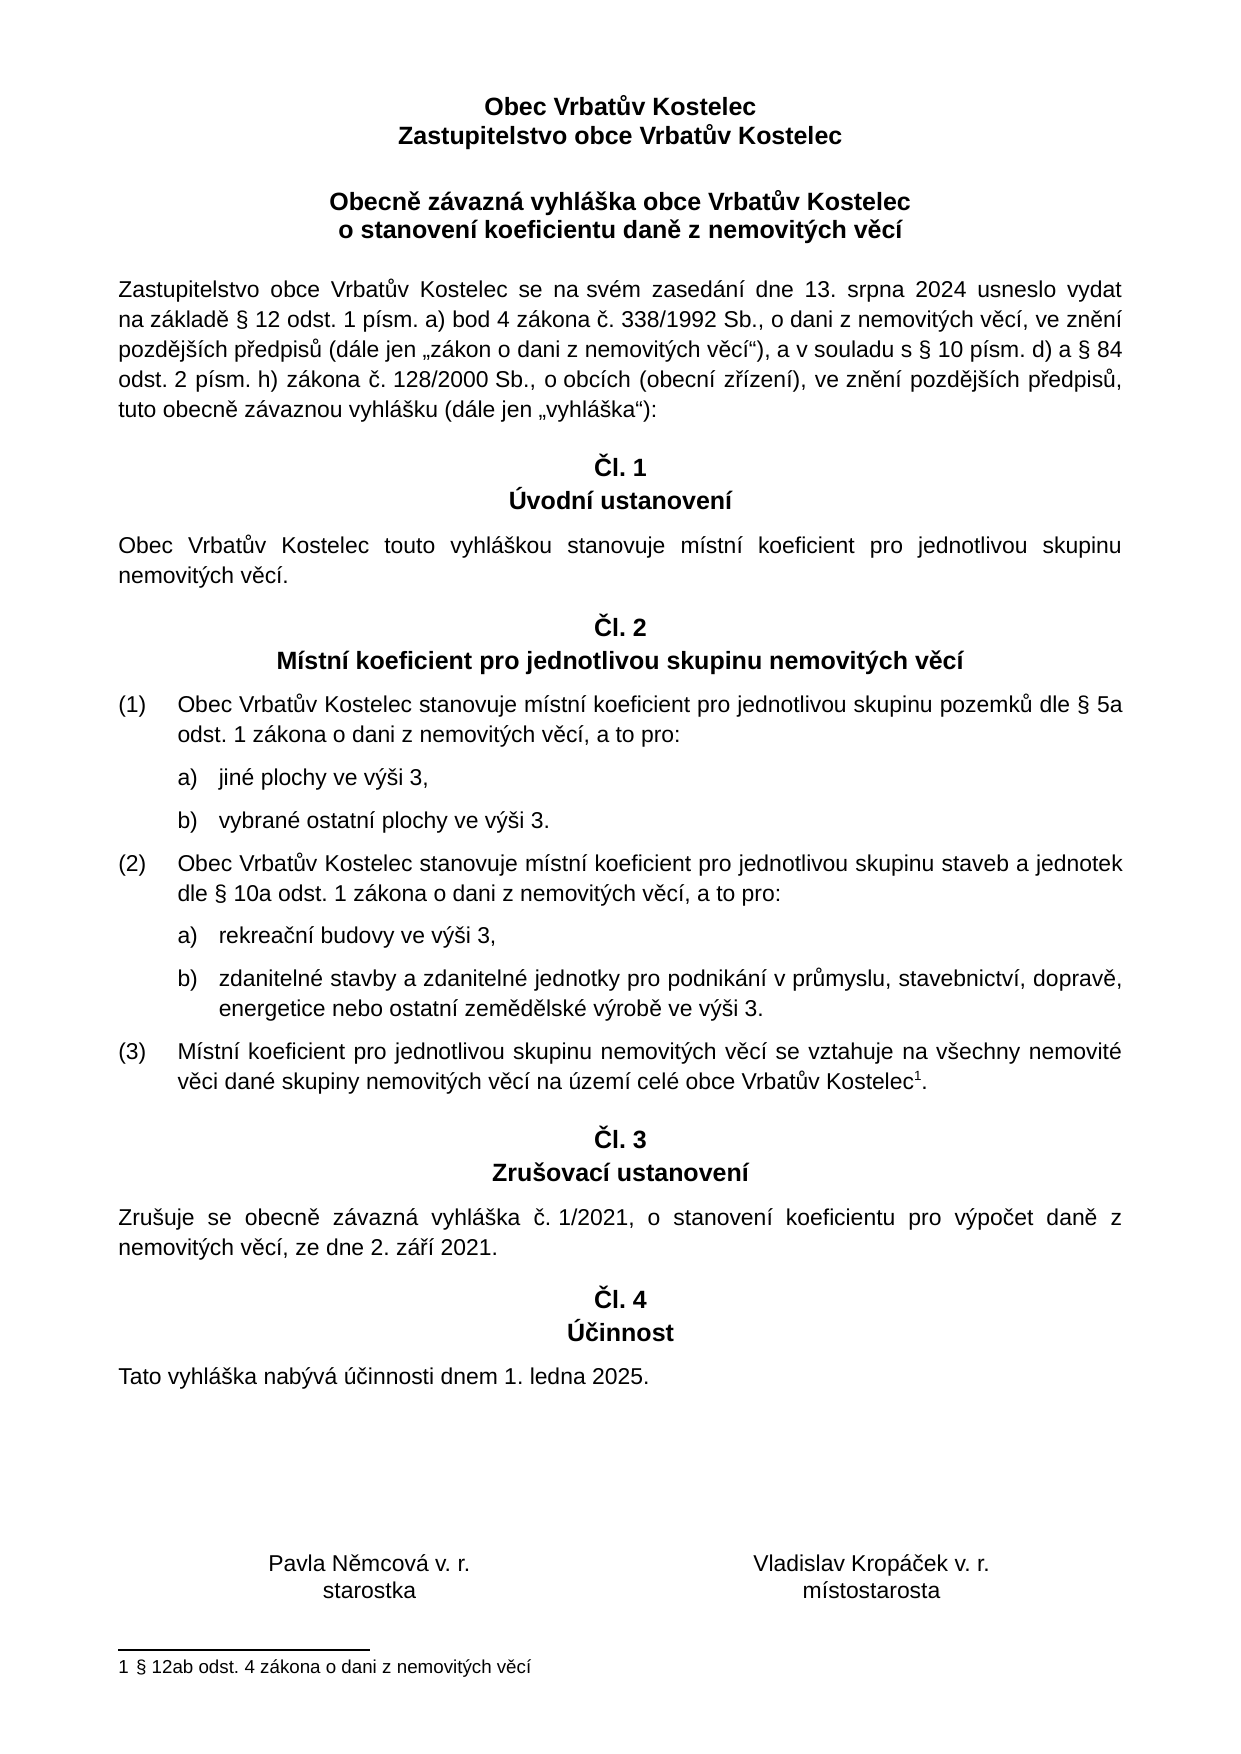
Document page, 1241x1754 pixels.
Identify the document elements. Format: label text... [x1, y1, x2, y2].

list rekreační budovy ve výši 3, [177, 922, 1122, 949]
list § 12ab odst. 4 zákona o dani z nemovitých věcí [118, 1656, 1122, 1678]
list Místní koeficient pro jednotlivou skupinu nemovitých věcí se vztahuje na všechny nemovité věci dané skupiny nemovitých věcí na území celé obce Vrbatův Kostelec. [118, 1038, 1122, 1095]
list vybrané ostatní plochy ve výši 3. [177, 807, 1122, 833]
subtitle Obecně závazná vyhláška obce Vrbatův Kostelec o stanovení koeficientu daně z nemovitých věcí [118, 187, 1122, 244]
text Zrušuje se obecně závazná vyhláška č. 1/2021, o stanovení koeficientu pro výpočet daně z nemovitých věcí, ze dne 2. září 2021. [118, 1204, 1122, 1260]
subtitle Čl. 1 Úvodní ustanovení [118, 453, 1122, 515]
list jiné plochy ve výši 3, [177, 764, 1122, 791]
list Obec Vrbatův Kostelec stanovuje místní koeficient pro jednotlivou skupinu staveb a jednotek dle § 10a odst. 1 zákona o dani z nemovitých věcí, a to pro: [118, 849, 1122, 906]
table_header Pavla Němcová v. r. starostka [118, 1545, 620, 1609]
subtitle Čl. 4 Účinnost [118, 1285, 1122, 1347]
subtitle Čl. 2 Místní koeficient pro jednotlivou skupinu nemovitých věcí [118, 613, 1122, 674]
text Obec Vrbatův Kostelec touto vyhláškou stanovuje místní koeficient pro jednotlivou skupinu nemovitých věcí. [118, 532, 1122, 588]
list Obec Vrbatův Kostelec stanovuje místní koeficient pro jednotlivou skupinu pozemků dle § 5a odst. 1 zákona o dani z nemovitých věcí, a to pro: [118, 691, 1122, 748]
subtitle Čl. 3 Zrušovací ustanovení [118, 1125, 1122, 1187]
text Zastupitelstvo obce Vrbatův Kostelec se na svém zasedání dne 13. srpna 2024 usneslo vydat na základě § 12 odst. 1 písm. a) bod 4 zákona č. 338/1992 Sb., o dani z nemovitých věcí, ve znění pozdějších předpisů (dále jen „zákon o dani z nemovitých věcí“), a v souladu s § 10 písm. d) a § 84 odst. 2 písm. h) zákona č. 128/2000 Sb., o obcích (obecní zřízení), ve znění pozdějších předpisů, tuto obecně závaznou vyhlášku (dále jen „vyhláška“): [118, 276, 1122, 423]
title Obec Vrbatův Kostelec Zastupitelstvo obce Vrbatův Kostelec [118, 92, 1122, 149]
list zdanitelné stavby a zdanitelné jednotky pro podnikání v průmyslu, stavebnictví, dopravě, energetice nebo ostatní zemědělské výrobě ve výši 3. [177, 965, 1122, 1022]
table_header Vladislav Kropáček v. r. místostarosta [620, 1545, 1122, 1609]
text Tato vyhláška nabývá účinnosti dnem 1. ledna 2025. [118, 1363, 1122, 1389]
